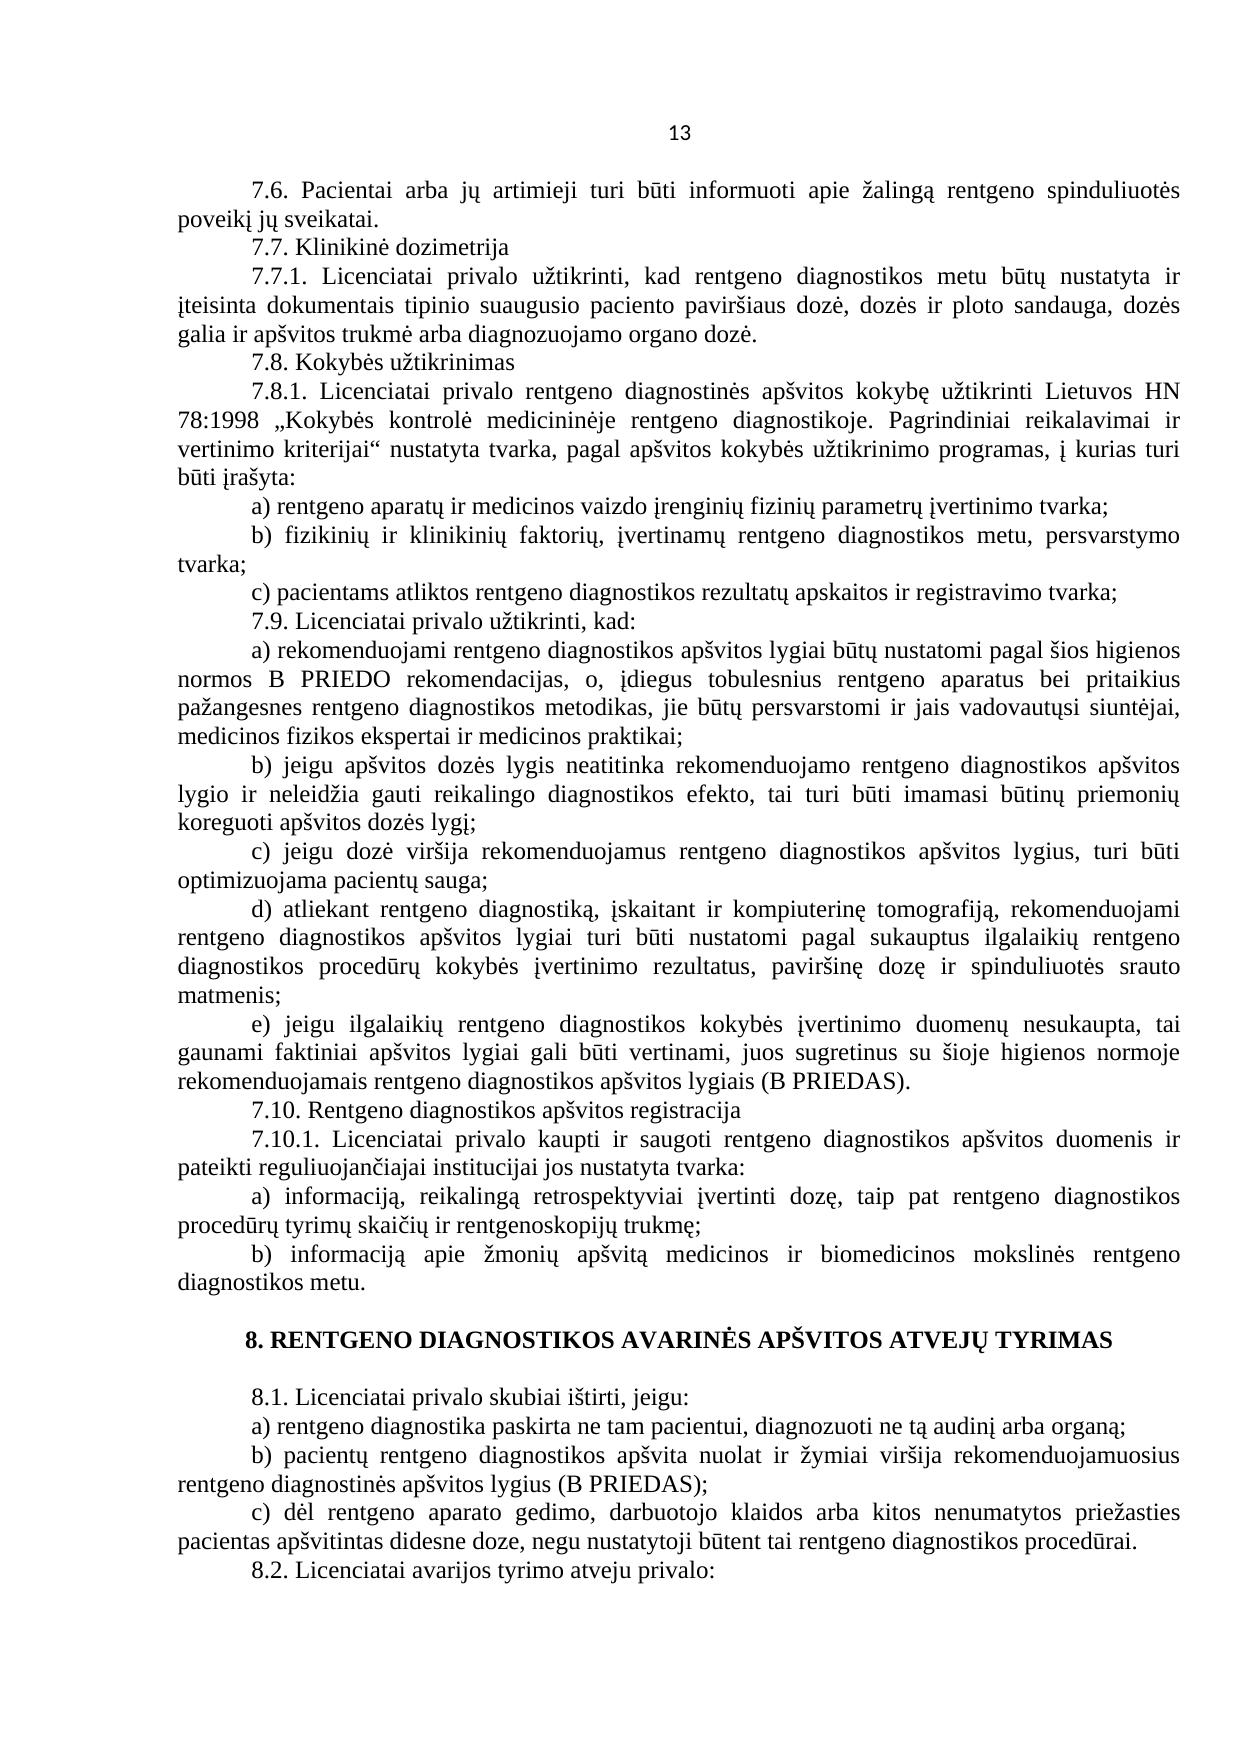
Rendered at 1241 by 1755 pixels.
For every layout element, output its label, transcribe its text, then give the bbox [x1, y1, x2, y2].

text d) atliekant rentgeno diagnostiką, įskaitant ir kompiuterinę tomografiją, rekomenduojami rentgeno diagnostikos apšvitos lygiai turi būti nustatomi pagal sukauptus ilgalaikių rentgeno diagnostikos procedūrų kokybės įvertinimo rezultatus, paviršinę dozę ir spinduliuotės srauto matmenis; [177, 894, 1181, 1009]
text a) rekomenduojami rentgeno diagnostikos apšvitos lygiai būtų nustatomi pagal šios higienos normos B PRIEDO rekomendacijas, o, įdiegus tobulesnius rentgeno aparatus bei pritaikius pažangesnes rentgeno diagnostikos metodikas, jie būtų persvarstomi ir jais vadovautųsi siuntėjai, medicinos fizikos ekspertai ir medicinos praktikai; [177, 635, 1181, 750]
text e) jeigu ilgalaikių rentgeno diagnostikos kokybės įvertinimo duomenų nesukaupta, tai gaunami faktiniai apšvitos lygiai gali būti vertinami, juos sugretinus su šioje higienos normoje rekomenduojamais rentgeno diagnostikos apšvitos lygiais (B PRIEDAS). [177, 1009, 1181, 1095]
text 7.10.1. Licenciatai privalo kaupti ir saugoti rentgeno diagnostikos apšvitos duomenis ir pateikti reguliuojančiajai institucijai jos nustatyta tvarka: [177, 1124, 1181, 1181]
text b) informaciją apie žmonių apšvitą medicinos ir biomedicinos mokslinės rentgeno diagnostikos metu. [177, 1239, 1181, 1296]
text a) rentgeno aparatų ir medicinos vaizdo įrenginių fizinių parametrų įvertinimo tvarka; [177, 491, 1181, 520]
text 7.8.1. Licenciatai privalo rentgeno diagnostinės apšvitos kokybę užtikrinti Lietuvos HN 78:1998 „Kokybės kontrolė medicininėje rentgeno diagnostikoje. Pagrindiniai reikalavimai ir vertinimo kriterijai“ nustatyta tvarka, pagal apšvitos kokybės užtikrinimo programas, į kurias turi būti įrašyta: [177, 376, 1181, 491]
text 8.2. Licenciatai avarijos tyrimo atveju privalo: [177, 1555, 1181, 1584]
text 7.9. Licenciatai privalo užtikrinti, kad: [177, 606, 1181, 635]
text 8.1. Licenciatai privalo skubiai ištirti, jeigu: [177, 1382, 1181, 1411]
text 7.7.1. Licenciatai privalo užtikrinti, kad rentgeno diagnostikos metu būtų nustatyta ir įteisinta dokumentais tipinio suaugusio paciento paviršiaus dozė, dozės ir ploto sandauga, dozės galia ir apšvitos trukmė arba diagnozuojamo organo dozė. [177, 261, 1181, 347]
text 7.8. Kokybės užtikrinimas [177, 347, 1181, 376]
text c) dėl rentgeno aparato gedimo, darbuotojo klaidos arba kitos nenumatytos priežasties pacientas apšvitintas didesne doze, negu nustatytoji būtent tai rentgeno diagnostikos procedūrai. [177, 1497, 1181, 1555]
text c) pacientams atliktos rentgeno diagnostikos rezultatų apskaitos ir registravimo tvarka; [177, 577, 1181, 606]
text 7.7. Klinikinė dozimetrija [177, 232, 1181, 261]
text b) pacientų rentgeno diagnostikos apšvita nuolat ir žymiai viršija rekomenduojamuosius rentgeno diagnostinės apšvitos lygius (B PRIEDAS); [177, 1440, 1181, 1497]
text 7.10. Rentgeno diagnostikos apšvitos registracija [177, 1095, 1181, 1124]
text b) fizikinių ir klinikinių faktorių, įvertinamų rentgeno diagnostikos metu, persvarstymo tvarka; [177, 520, 1181, 577]
text a) rentgeno diagnostika paskirta ne tam pacientui, diagnozuoti ne tą audinį arba organą; [177, 1411, 1181, 1440]
text b) jeigu apšvitos dozės lygis neatitinka rekomenduojamo rentgeno diagnostikos apšvitos lygio ir neleidžia gauti reikalingo diagnostikos efekto, tai turi būti imamasi būtinų priemonių koreguoti apšvitos dozės lygį; [177, 750, 1181, 836]
text a) informaciją, reikalingą retrospektyviai įvertinti dozę, taip pat rentgeno diagnostikos procedūrų tyrimų skaičių ir rentgenoskopijų trukmę; [177, 1181, 1181, 1239]
text c) jeigu dozė viršija rekomenduojamus rentgeno diagnostikos apšvitos lygius, turi būti optimizuojama pacientų sauga; [177, 836, 1181, 894]
text 7.6. Pacientai arba jų artimieji turi būti informuoti apie žalingą rentgeno spinduliuotės poveikį jų sveikatai. [177, 175, 1181, 232]
text 8. RENTGENO DIAGNOSTIKOS AVARINĖS APŠVITOS ATVEJŲ TYRIMAS [177, 1325, 1181, 1354]
